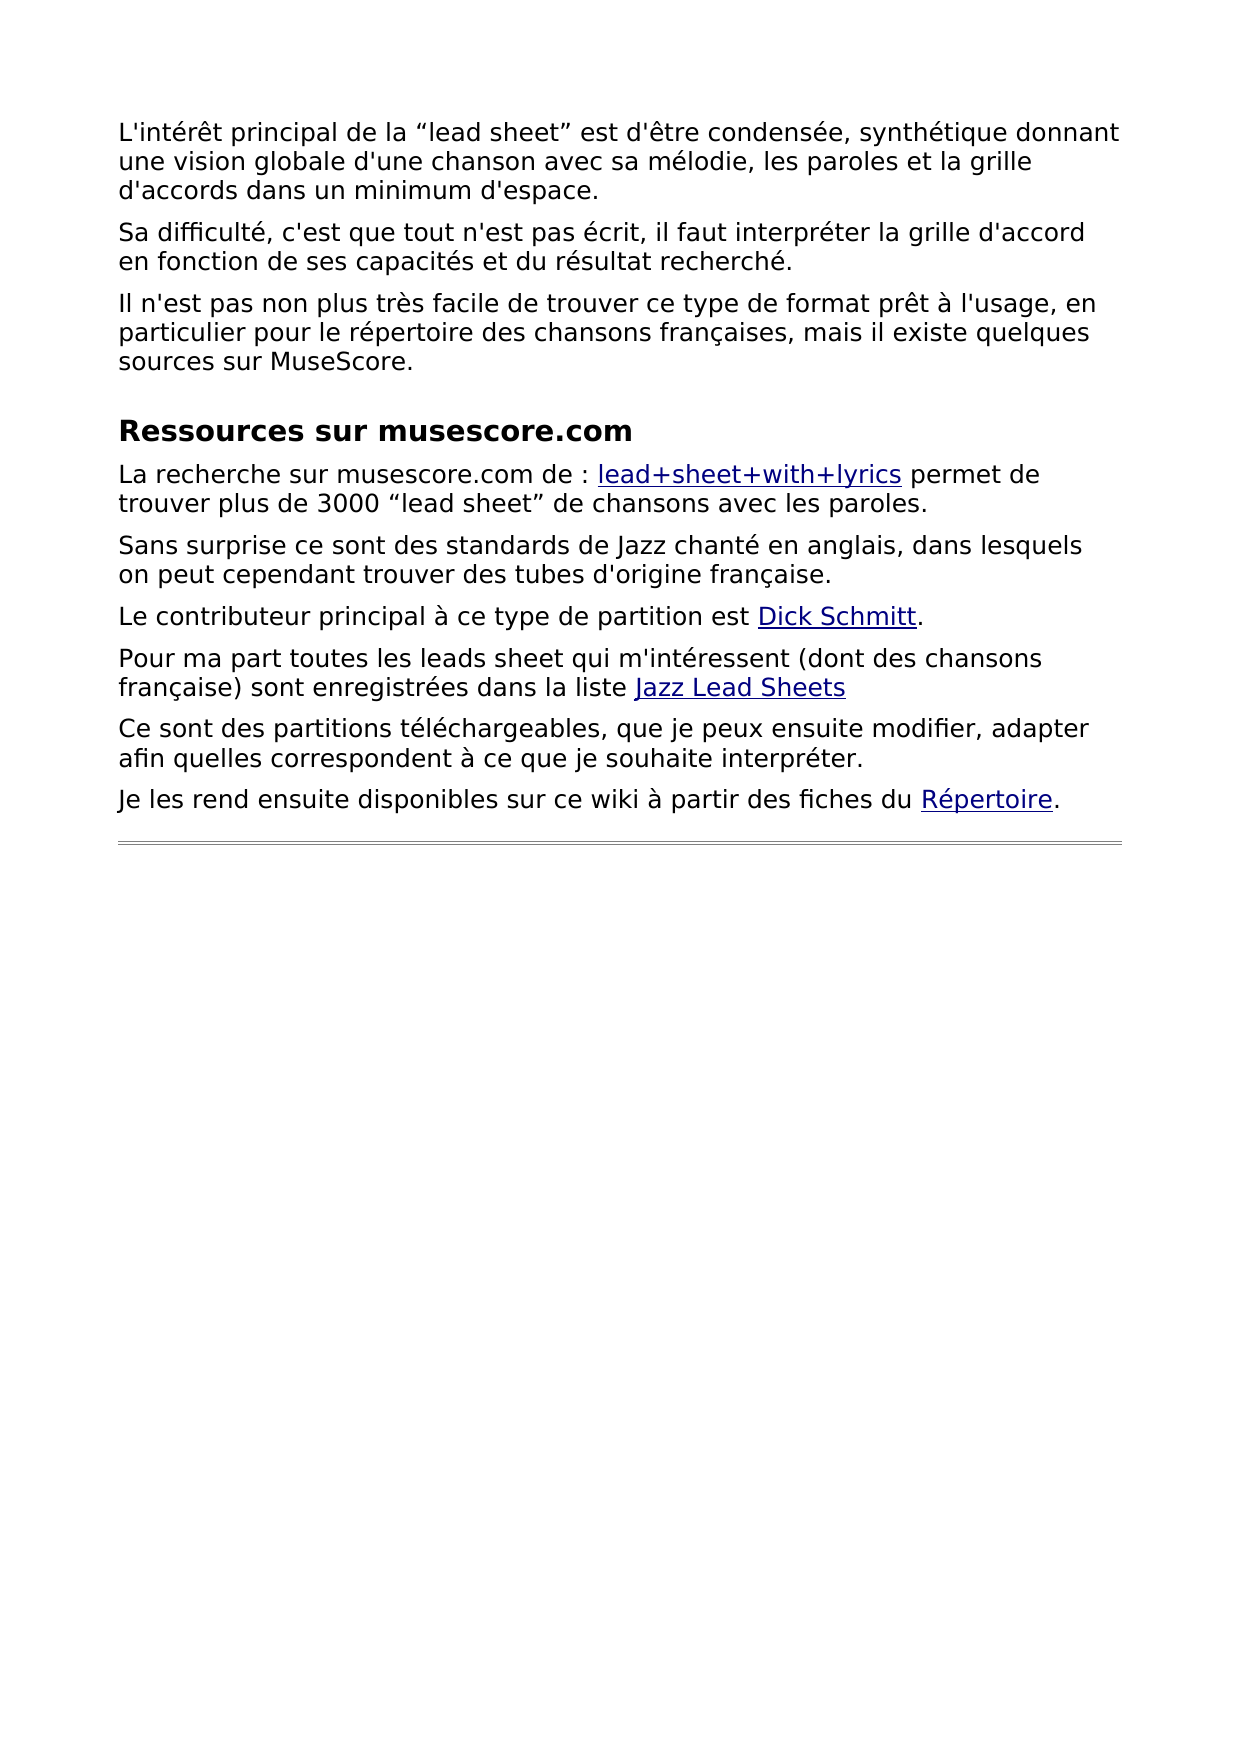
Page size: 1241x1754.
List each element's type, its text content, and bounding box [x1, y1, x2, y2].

text Le contributeur principal à ce type de partition est Dick Schmitt. [118, 602, 1122, 631]
text Il n'est pas non plus très facile de trouver ce type de format prêt à l'usage, en particulier pour le répertoire des chansons françaises, mais il existe quelques sources sur MuseScore. [118, 289, 1122, 376]
text L'intérêt principal de la “lead sheet” est d'être condensée, synthétique donnant une vision globale d'une chanson avec sa mélodie, les paroles et la grille d'accords dans un minimum d'espace. [118, 118, 1122, 206]
text Ce sont des partitions téléchargeables, que je peux ensuite modifier, adapter afin quelles correspondent à ce que je souhaite interpréter. [118, 714, 1122, 773]
text Sa difficulté, c'est que tout n'est pas écrit, il faut interpréter la grille d'accord en fonction de ses capacités et du résultat recherché. [118, 218, 1122, 276]
subtitle Ressources sur musescore.com [118, 414, 1122, 448]
text Sans surprise ce sont des standards de Jazz chanté en anglais, dans lesquels on peut cependant trouver des tubes d'origine française. [118, 531, 1122, 589]
text Je les rend ensuite disponibles sur ce wiki à partir des fiches du Répertoire. [118, 785, 1122, 814]
text La recherche sur musescore.com de : lead+sheet+with+lyrics permet de trouver plus de 3000 “lead sheet” de chansons avec les paroles. [118, 460, 1122, 519]
text Pour ma part toutes les leads sheet qui m'intéressent (dont des chansons française) sont enregistrées dans la liste Jazz Lead Sheets [118, 644, 1122, 702]
